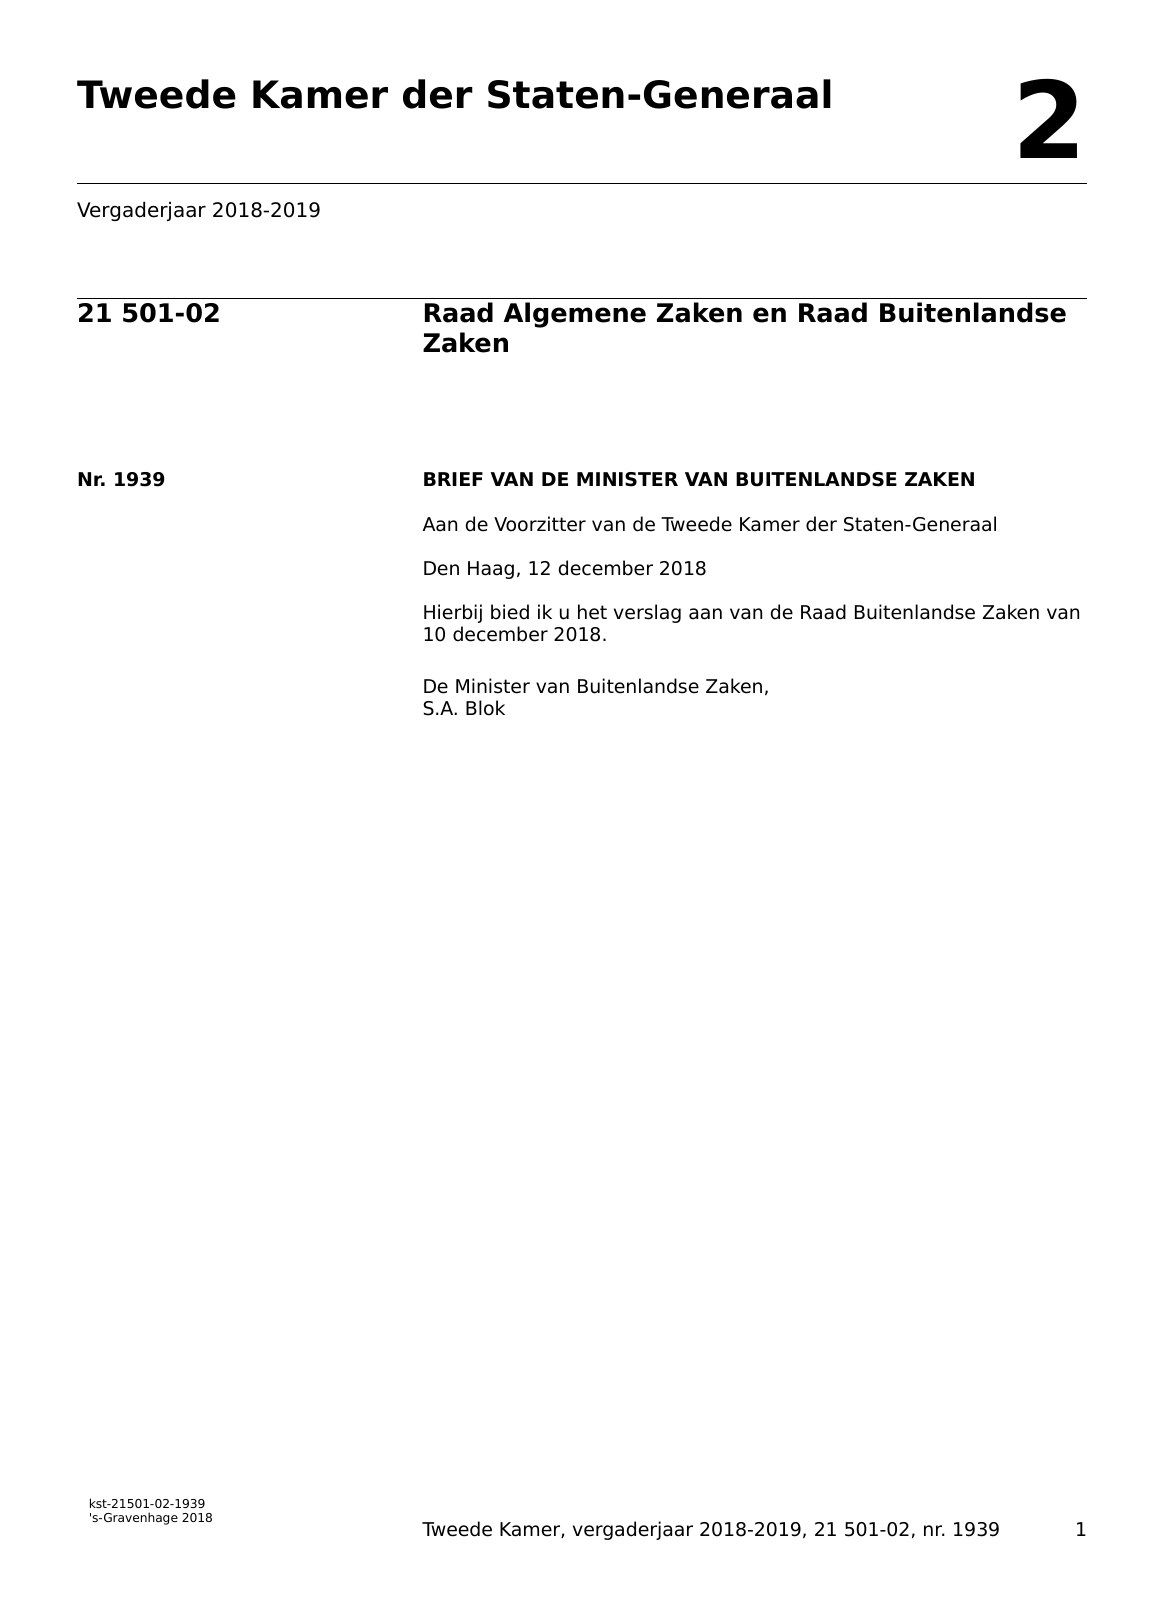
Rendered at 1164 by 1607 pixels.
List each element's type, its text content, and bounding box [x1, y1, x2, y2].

subtitle Nr. 1939 BRIEF VAN DE MINISTER VAN BUITENLANDSE ZAKEN [77, 469, 1087, 491]
table_header Tweede Kamer der Staten-Generaal [77, 59, 886, 183]
subtitle 21 501-02 Raad Algemene Zaken en Raad Buitenlandse Zaken [77, 299, 1087, 358]
text 's-Gravenhage 2018 [88, 1511, 323, 1525]
text Hierbij bied ik u het verslag aan van de Raad Buitenlandse Zaken van 10 december 2018. [422, 602, 1087, 646]
text Den Haag, 12 december 2018 [422, 558, 1087, 580]
text Aan de Voorzitter van de Tweede Kamer der Staten-Generaal [422, 513, 1087, 536]
table_header 2 [886, 59, 1087, 183]
text De Minister van Buitenlandse Zaken, S.A. Blok [422, 676, 1087, 720]
table_cell Vergaderjaar 2018-2019 [77, 184, 1087, 298]
text kst-21501-02-1939 [88, 1497, 323, 1511]
